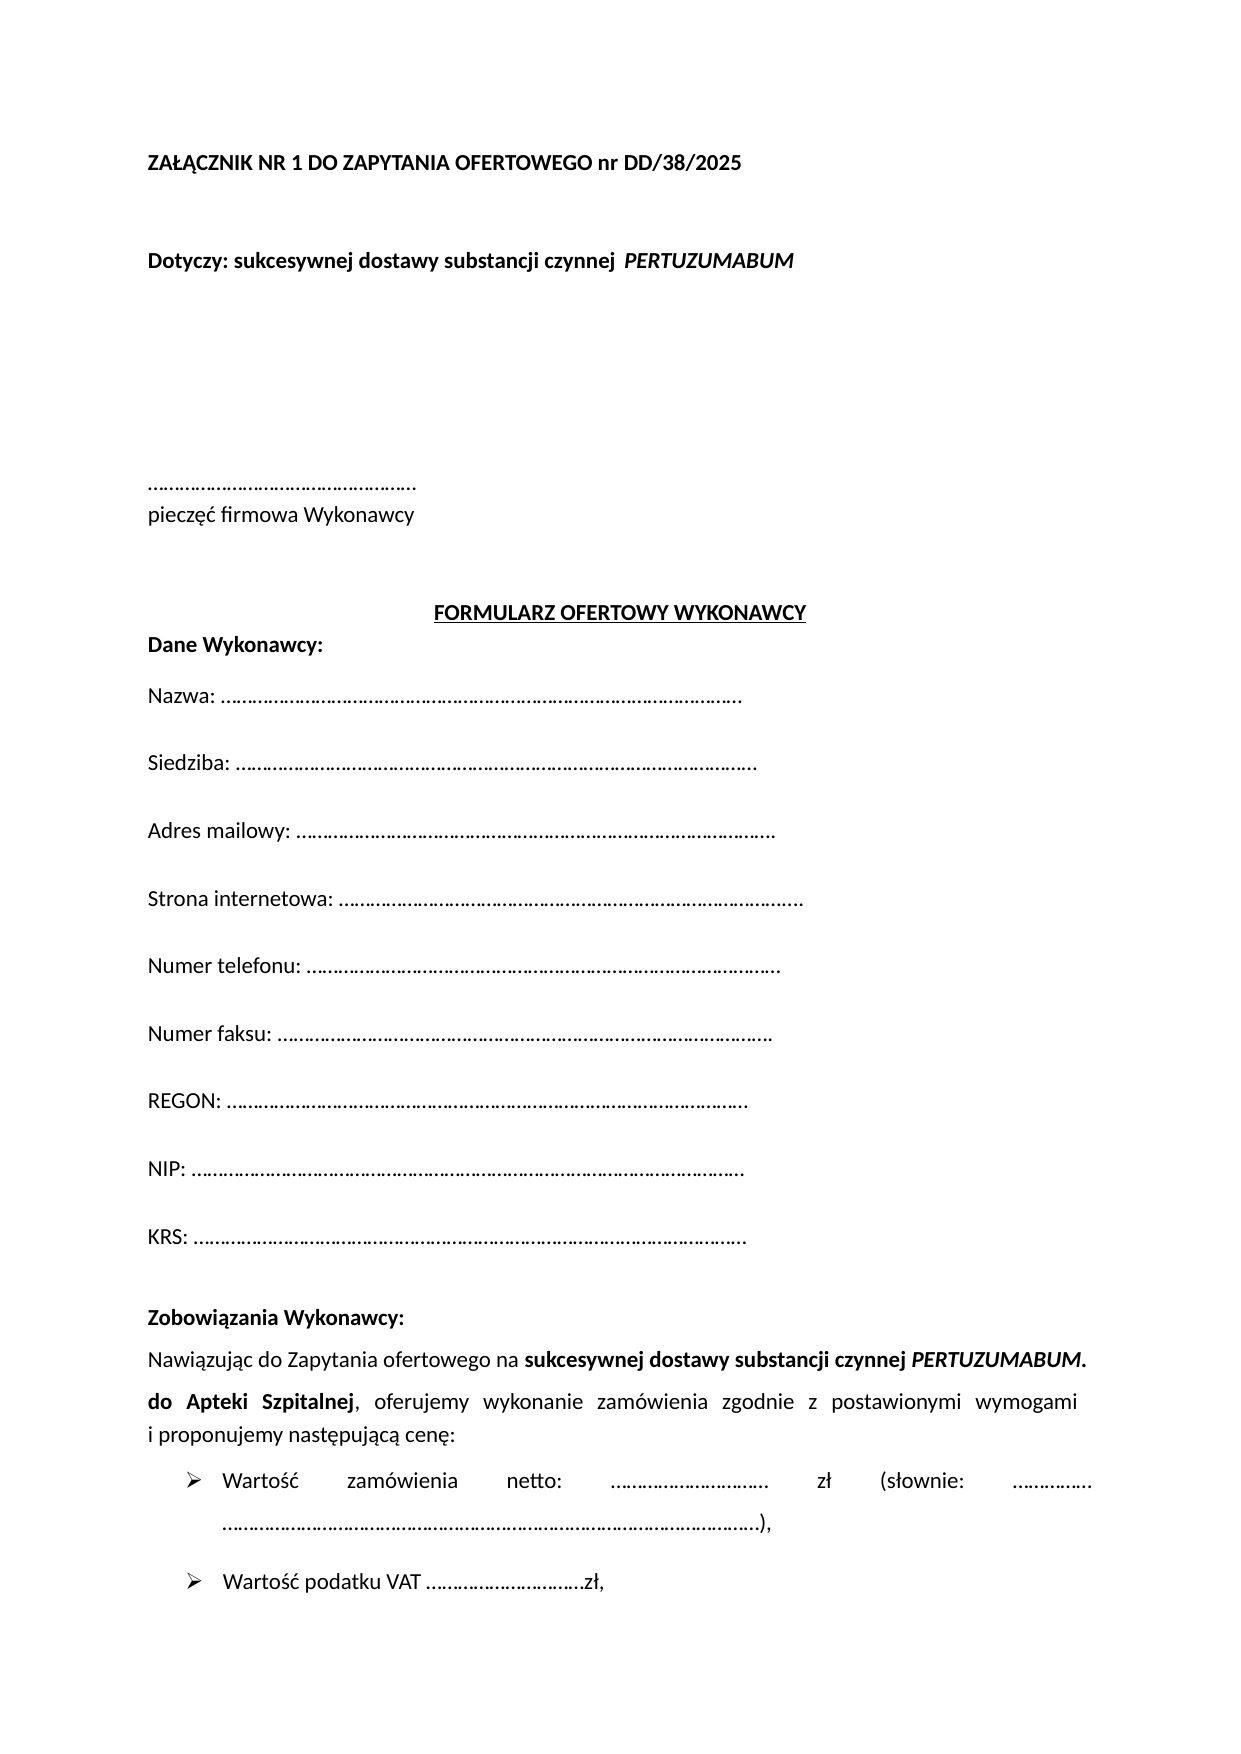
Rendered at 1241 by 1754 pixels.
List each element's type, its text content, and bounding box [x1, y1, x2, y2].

list Wartość zamówienia netto: ………………………… zł (słownie: …………… …………………………………………………………………………………………), [185, 1466, 1093, 1536]
text Strona internetowa: ………………………………………………………………………….... [148, 884, 1093, 912]
text ZAŁĄCZNIK NR 1 DO ZAPYTANIA OFERTOWEGO nr DD/38/2025 [148, 148, 1093, 176]
text …………………………………………… [148, 468, 1093, 496]
text KRS: …………………………………………………………………………………………… [148, 1222, 1093, 1250]
text Numer faksu: …………………………………………………………………………………. [148, 1019, 1093, 1047]
text Zobowiązania Wykonawcy: [148, 1303, 1093, 1331]
text Nawiązując do Zapytania ofertowego na sukcesywnej dostawy substancji czynnej PERTUZUMABUM. [148, 1345, 1093, 1373]
text pieczęć firmowa Wykonawcy [148, 500, 1093, 528]
text REGON: ……………………………………………………………………………………… [148, 1087, 1093, 1114]
text FORMULARZ OFERTOWY WYKONAWCY [148, 598, 1093, 626]
text NIP: …………………………………………………………………………………………… [148, 1154, 1093, 1182]
text Dane Wykonawcy: [148, 630, 1093, 658]
text Numer telefonu: ……………………………………………………………………………… [148, 951, 1093, 979]
text Siedziba: ……………………………………………………………………………………… [148, 748, 1093, 777]
text Nazwa: ……………………………………………………………………………………… [148, 681, 1093, 709]
text do Apteki Szpitalnej, oferujemy wykonanie zamówienia zgodnie z postawionymi wymogami i proponujemy następującą cenę: [148, 1387, 1093, 1448]
text Adres mailowy: ………………………………………………………………………………. [148, 816, 1093, 844]
text Dotyczy: sukcesywnej dostawy substancji czynnej PERTUZUMABUM [148, 232, 1093, 277]
list Wartość podatku VAT …………………………zł, [185, 1567, 1093, 1595]
